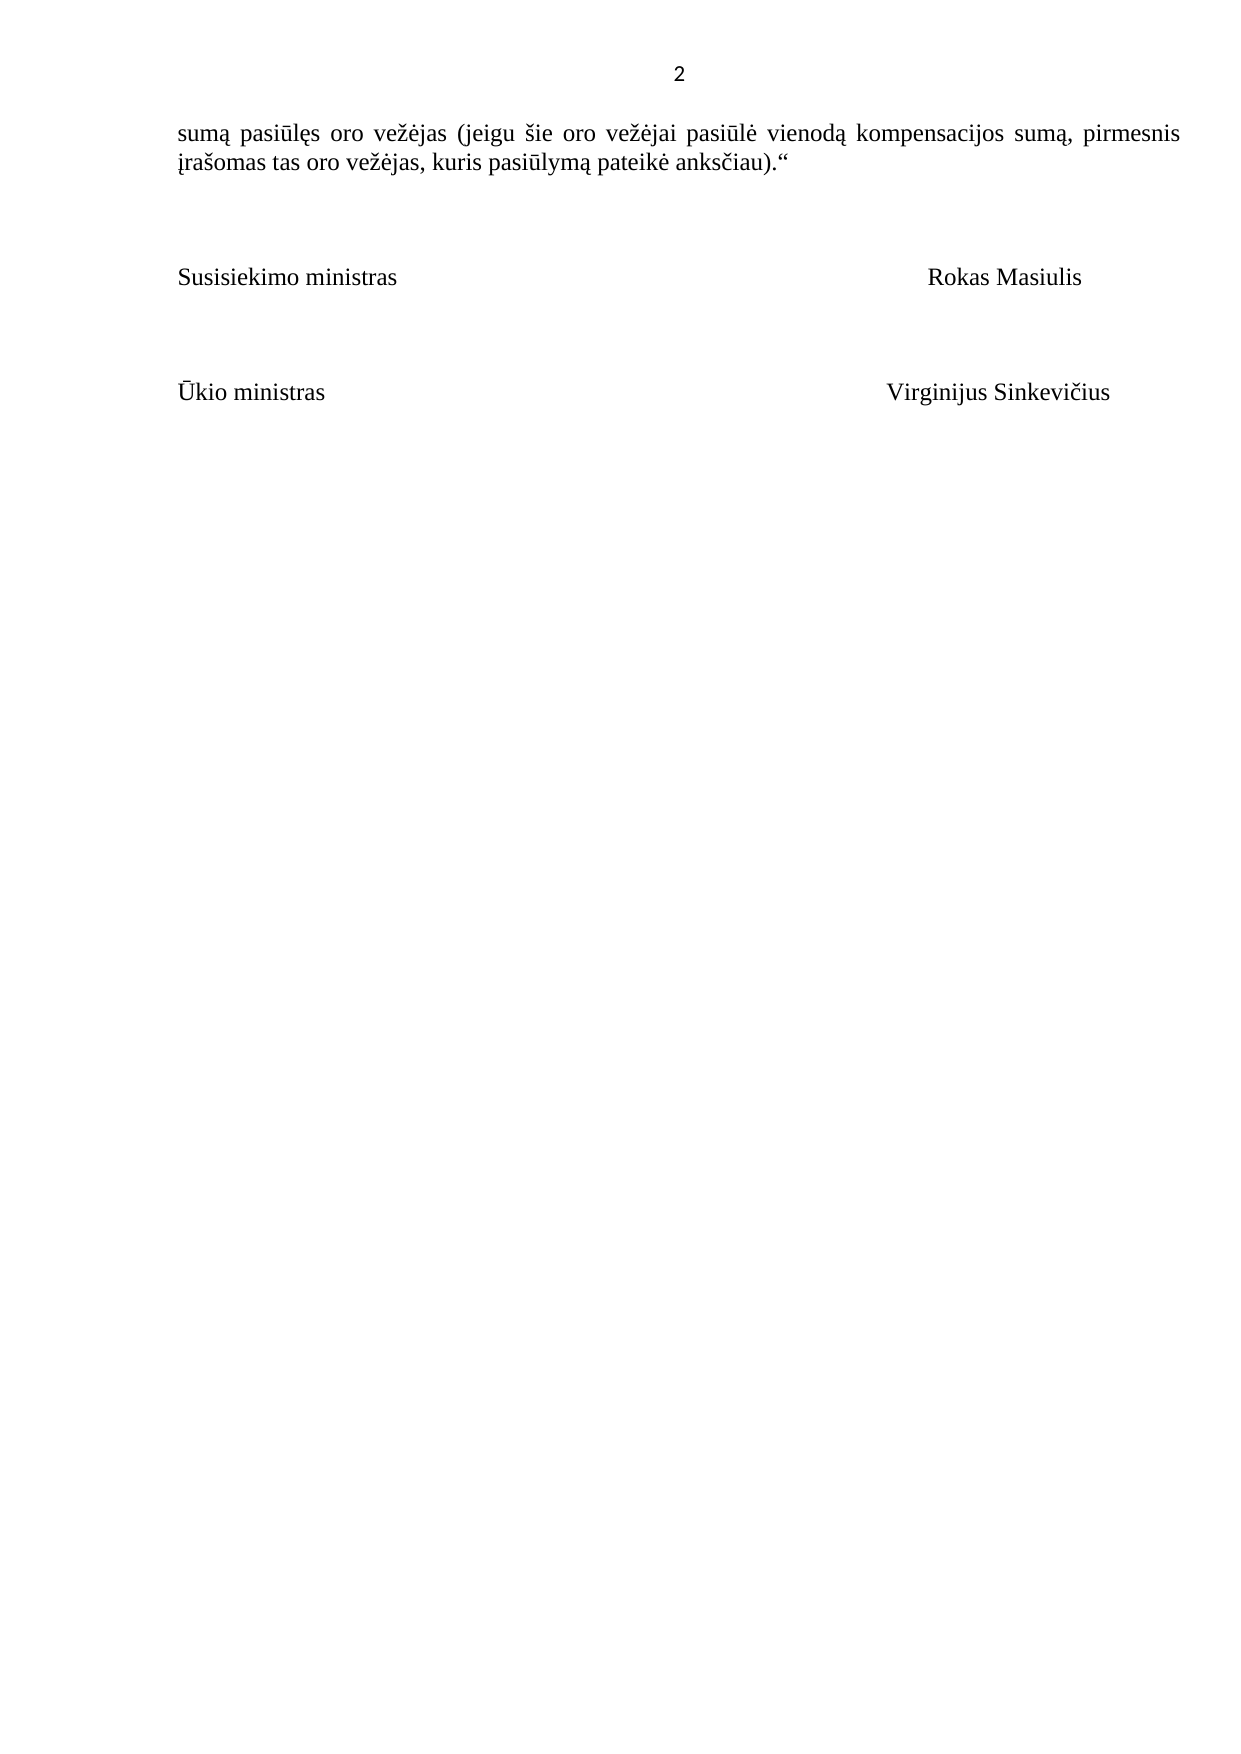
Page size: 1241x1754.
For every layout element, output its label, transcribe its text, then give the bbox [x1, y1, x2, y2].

text Ūkio ministras Virginijus Sinkevičius [177, 377, 1181, 406]
text Susisiekimo ministras Rokas Masiulis [177, 262, 1181, 291]
text sumą pasiūlęs oro vežėjas (jeigu šie oro vežėjai pasiūlė vienodą kompensacijos sumą, pirmesnis įrašomas tas oro vežėjas, kuris pasiūlymą pateikė anksčiau).“ [177, 118, 1181, 176]
